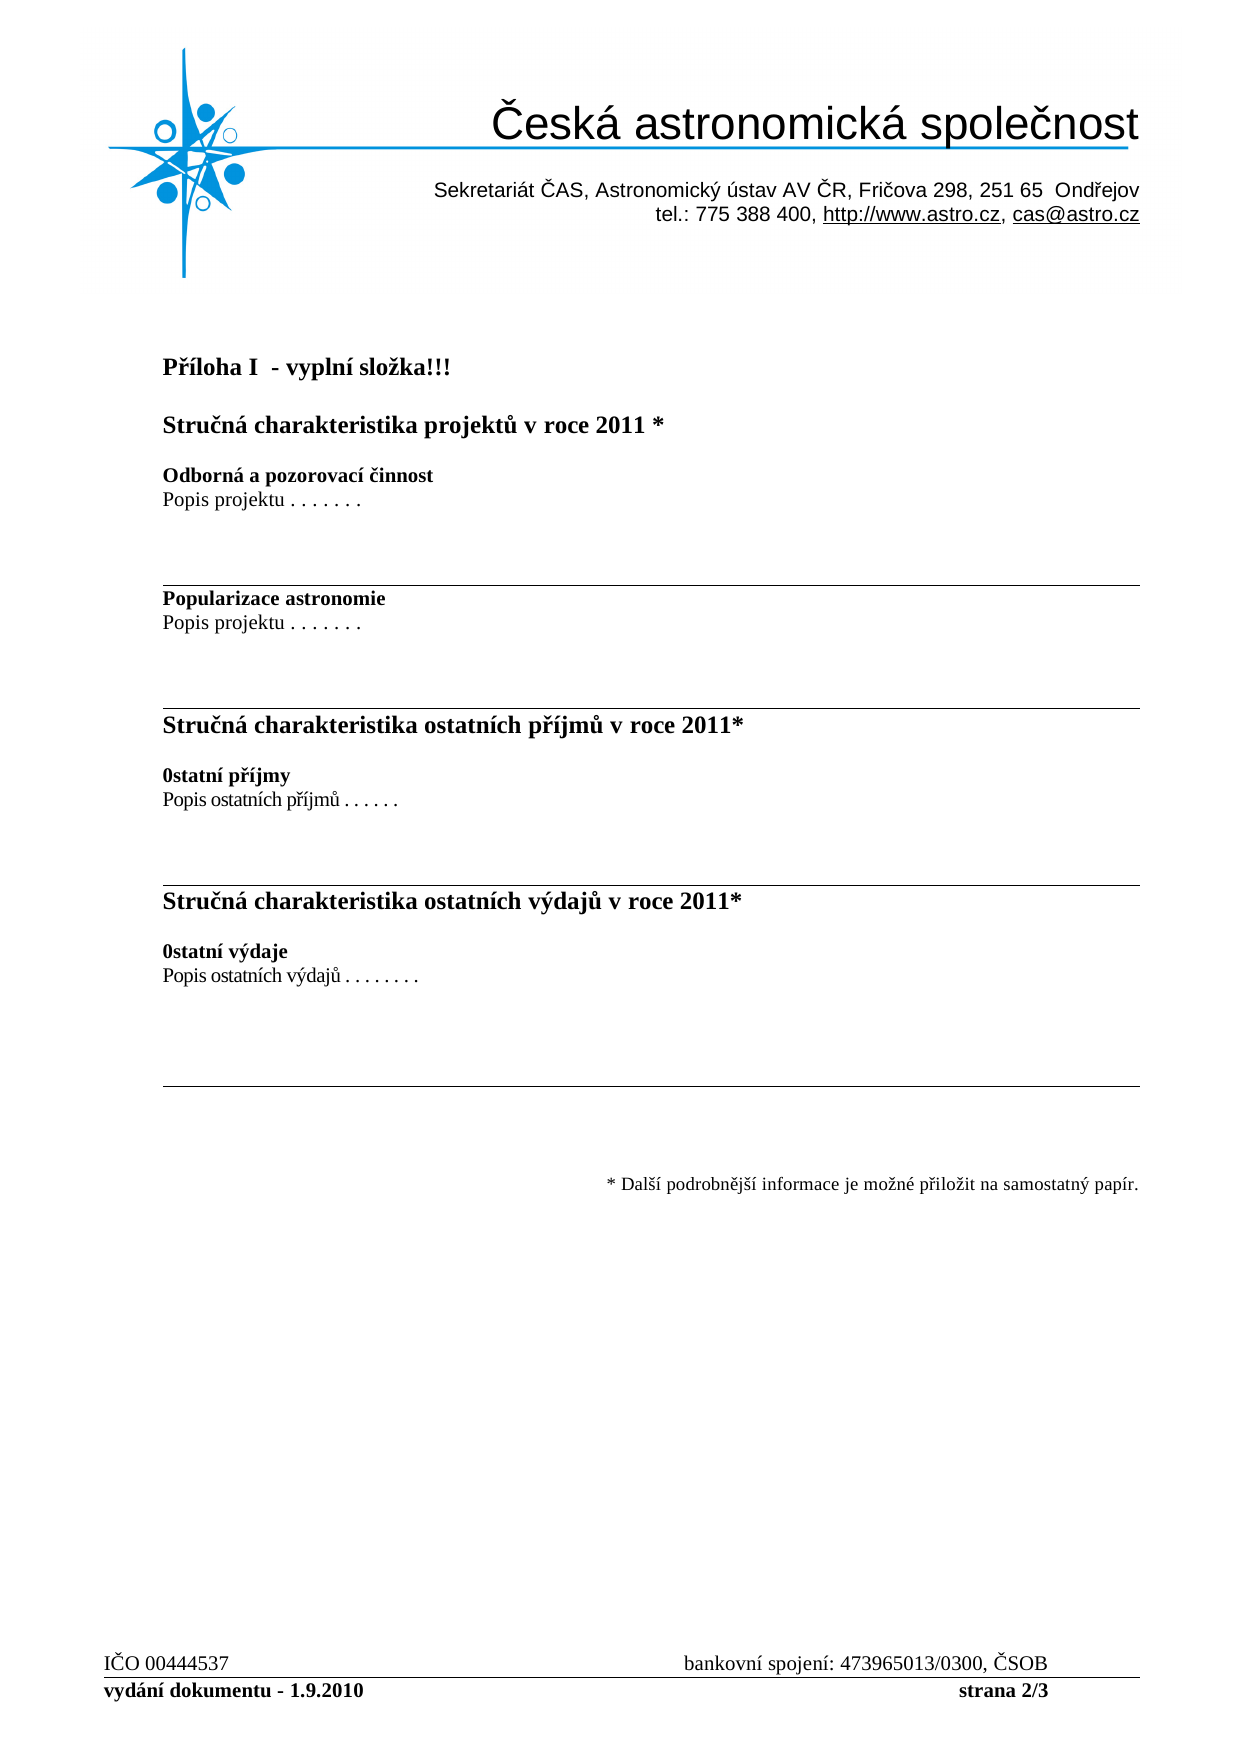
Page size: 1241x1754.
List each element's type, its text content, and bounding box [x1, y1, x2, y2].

text Popis ostatních příjmů . . . . . . [162, 787, 1140, 811]
text Popis ostatních výdajů . . . . . . . . [162, 963, 1140, 987]
subtitle Stručná charakteristika ostatních výdajů v roce 2011* [162, 886, 1140, 915]
picture [80, 27, 1182, 294]
text Popis projektu . . . . . . . [162, 487, 1140, 511]
subtitle Stručná charakteristika projektů v roce 2011 * [162, 409, 1140, 439]
text Odborná a pozorovací činnost [162, 463, 1140, 487]
text Popis projektu . . . . . . . [162, 610, 1140, 634]
subtitle * Další podrobnější informace je možné přiložit na samostatný papír. [103, 1172, 1140, 1194]
subtitle Popularizace astronomie [162, 586, 1140, 610]
text 0statní výdaje [162, 939, 1140, 963]
text 0statní příjmy [162, 763, 1140, 787]
subtitle Stručná charakteristika ostatních příjmů v roce 2011* [162, 709, 1140, 739]
subtitle Příloha I - vyplní složka!!! [162, 351, 1140, 381]
